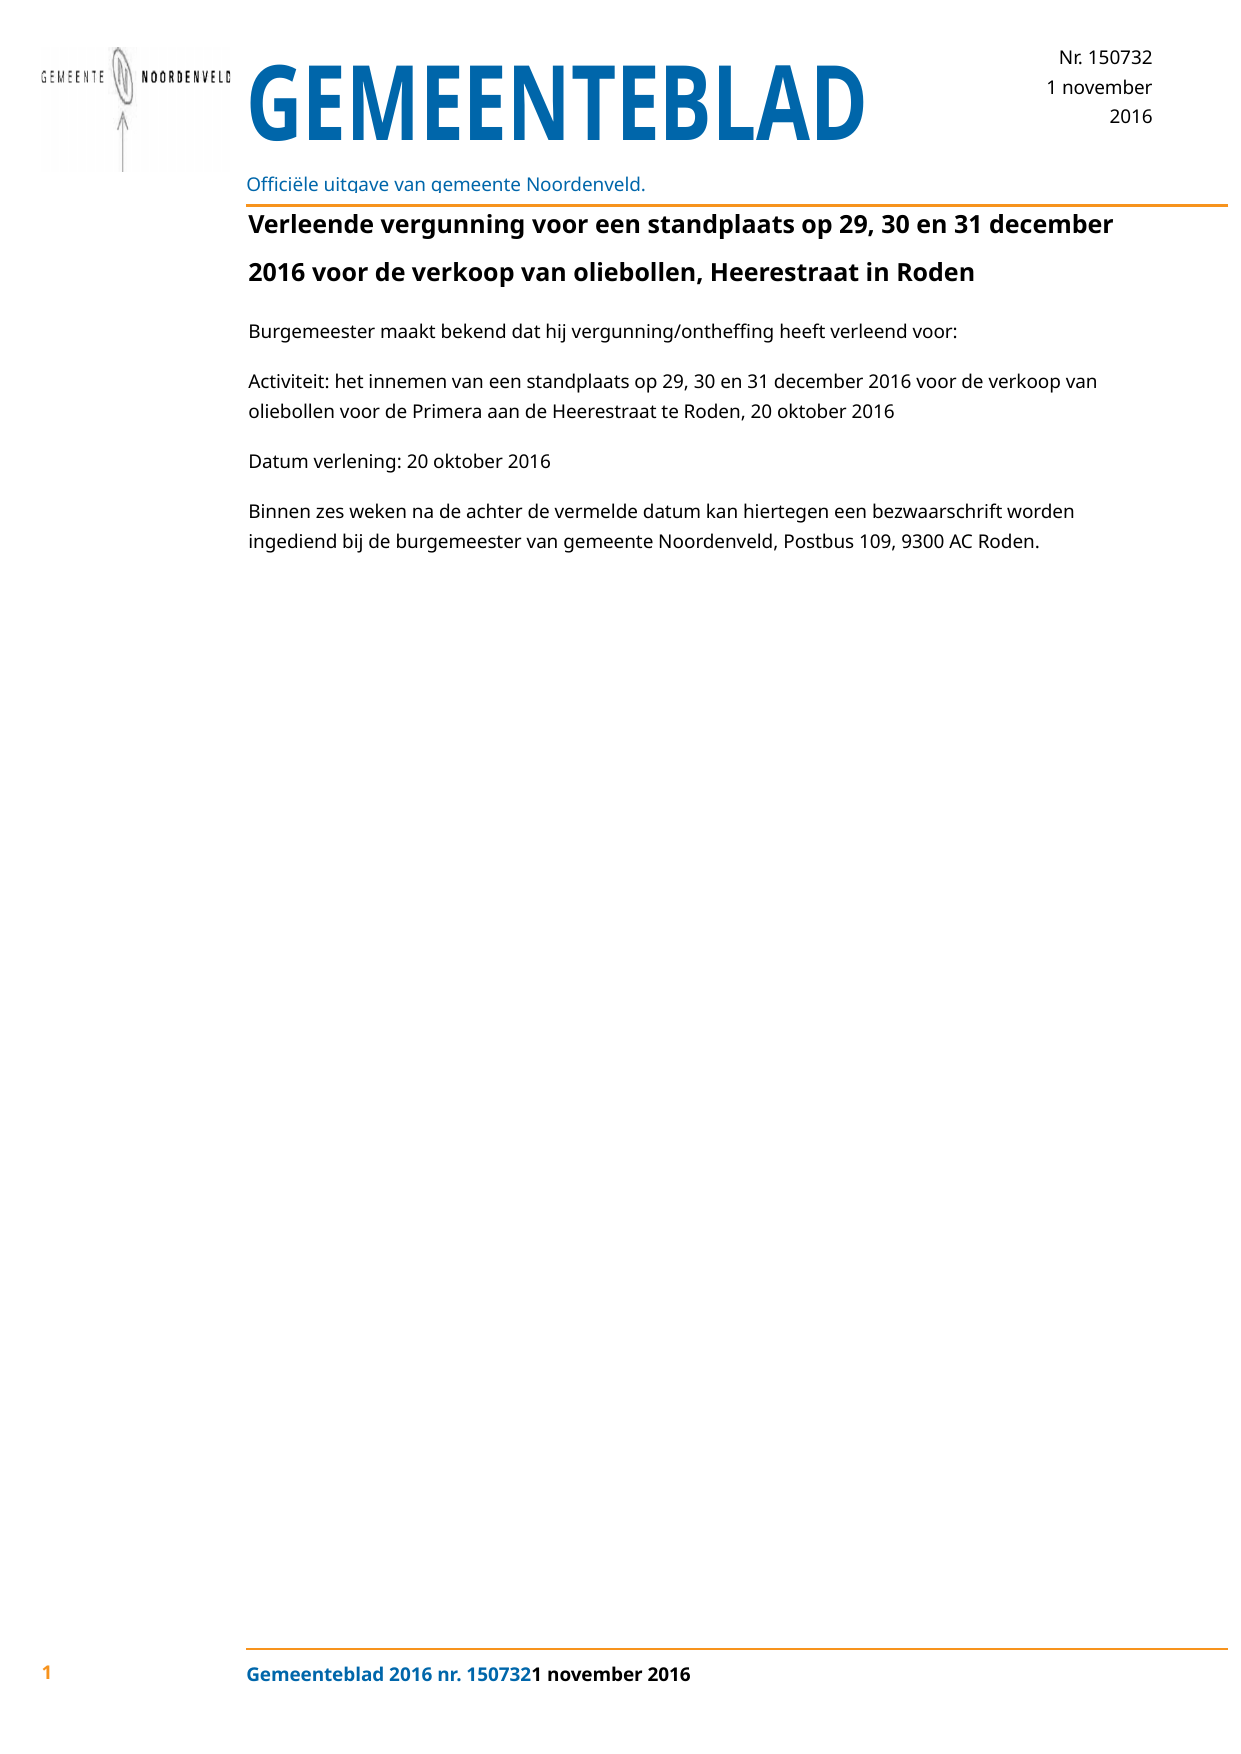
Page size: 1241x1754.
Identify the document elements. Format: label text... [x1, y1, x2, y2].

text Activiteit: het innemen van een standplaats op 29, 30 en 31 december 2016 voor de verkoop van oliebollen voor de Primera aan de Heerestraat te Roden, 20 oktober 2016 [248, 368, 1152, 424]
text Binnen zes weken na de achter de vermelde datum kan hiertegen een bezwaarschrift worden ingediend bij de burgemeester van gemeente Noordenveld, Postbus 109, 9300 AC Roden. [248, 499, 1152, 554]
text Datum verlening: 20 oktober 2016 [248, 448, 1152, 474]
text Burgemeester maakt bekend dat hij vergunning/ontheffing heeft verleend voor: [248, 318, 1152, 344]
picture [41, 47, 231, 172]
text Verleende vergunning voor een standplaats op 29, 30 en 31 december 2016 voor de verkoop van oliebollen, Heerestraat in Roden [248, 207, 1152, 288]
